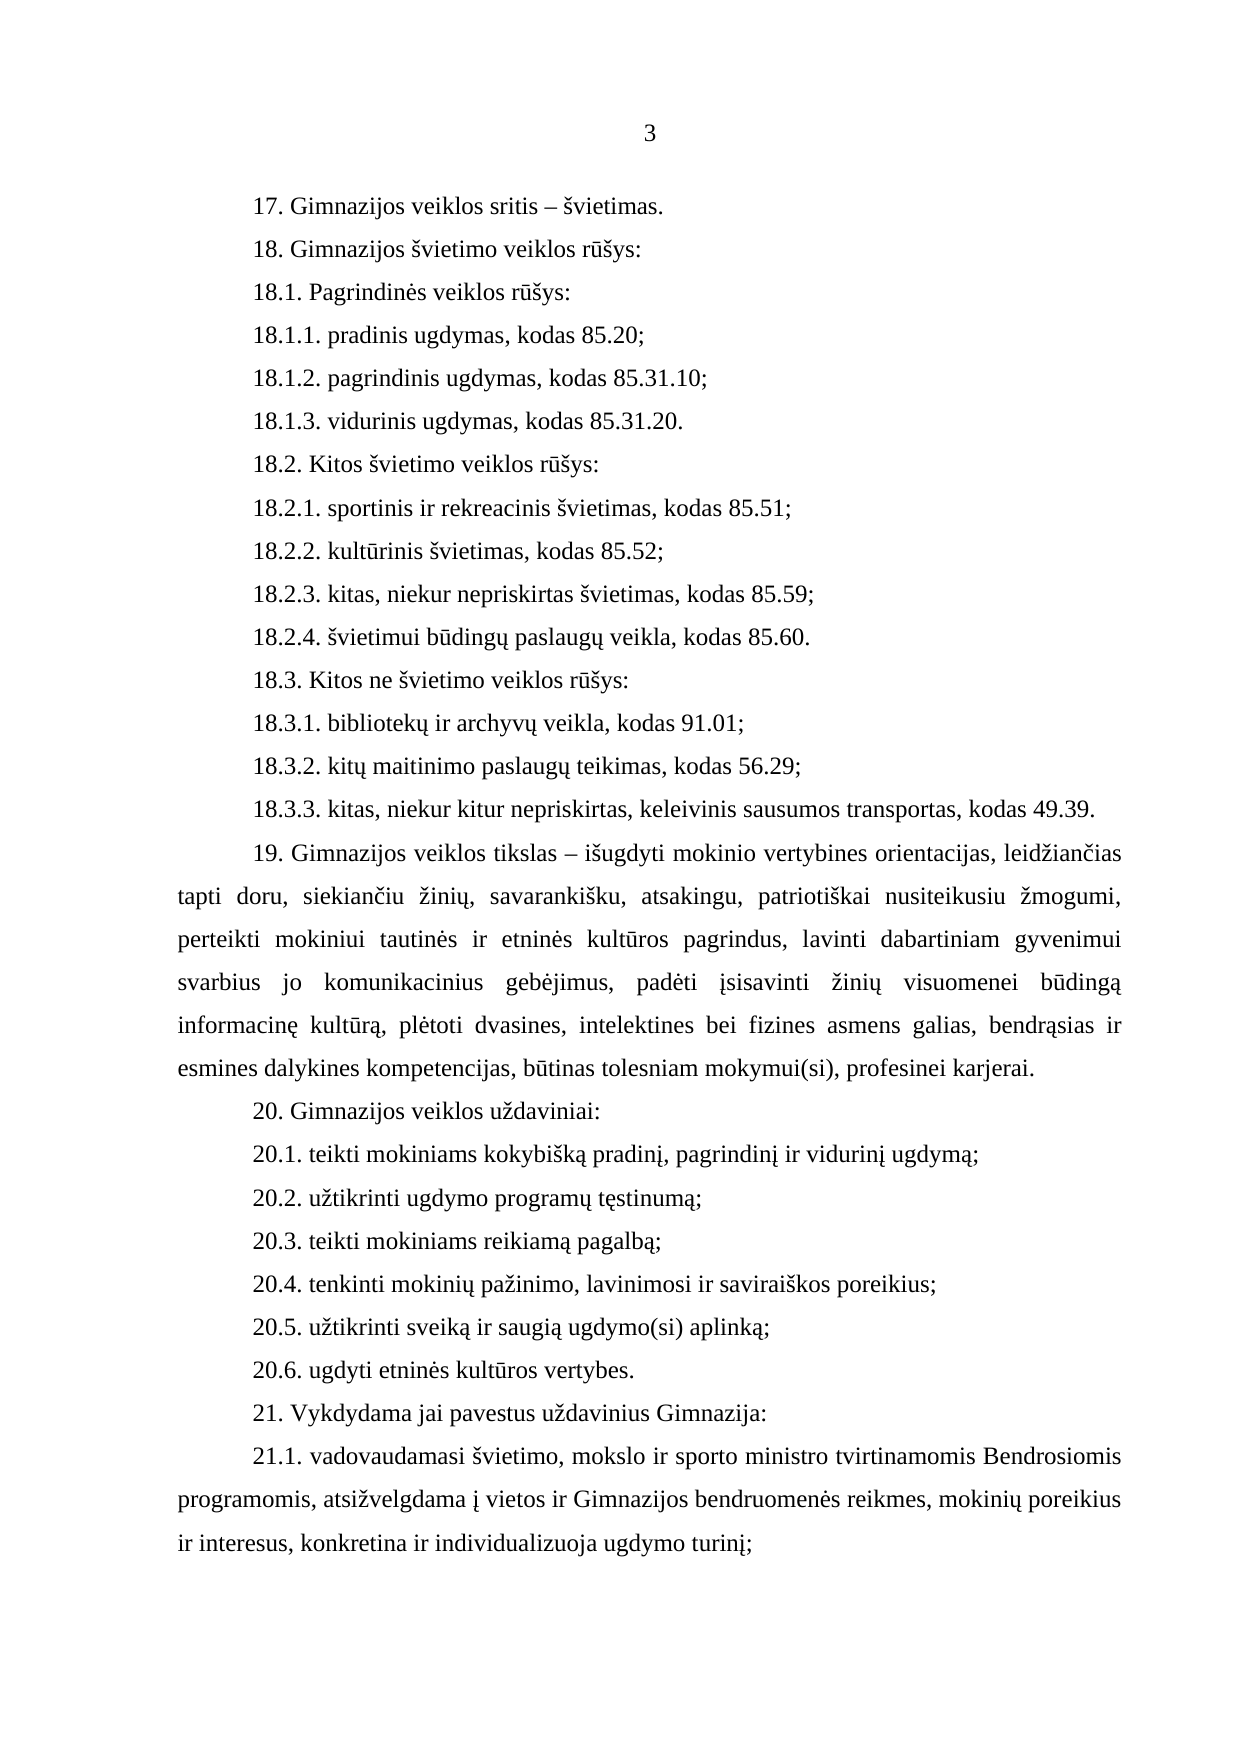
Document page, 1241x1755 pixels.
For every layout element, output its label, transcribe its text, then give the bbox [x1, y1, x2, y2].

text 20. Gimnazijos veiklos uždaviniai: [177, 1096, 1122, 1125]
text 18.2.3. kitas, niekur nepriskirtas švietimas, kodas 85.59; [177, 579, 1122, 608]
text 18.3. Kitos ne švietimo veiklos rūšys: [177, 665, 1122, 694]
text 20.1. teikti mokiniams kokybišką pradinį, pagrindinį ir vidurinį ugdymą; [177, 1139, 1122, 1168]
text 19. Gimnazijos veiklos tikslas – išugdyti mokinio vertybines orientacijas, leidžiančias tapti doru, siekiančiu žinių, savarankišku, atsakingu, patriotiškai nusiteikusiu žmogumi, perteikti mokiniui tautinės ir etninės kultūros pagrindus, lavinti dabartiniam gyvenimui svarbius jo komunikacinius gebėjimus, padėti įsisavinti žinių visuomenei būdingą informacinę kultūrą, plėtoti dvasines, intelektines bei fizines asmens galias, bendrąsias ir esmines dalykines kompetencijas, būtinas tolesniam mokymui(si), profesinei karjerai. [177, 838, 1122, 1082]
text 20.6. ugdyti etninės kultūros vertybes. [177, 1355, 1122, 1384]
text 18.2. Kitos švietimo veiklos rūšys: [177, 449, 1122, 478]
text 20.5. užtikrinti sveiką ir saugią ugdymo(si) aplinką; [177, 1312, 1122, 1341]
text 18.1.3. vidurinis ugdymas, kodas 85.31.20. [177, 406, 1122, 435]
text 18.1. Pagrindinės veiklos rūšys: [177, 277, 1122, 306]
text 20.4. tenkinti mokinių pažinimo, lavinimosi ir saviraiškos poreikius; [177, 1269, 1122, 1298]
text 21.1. vadovaudamasi švietimo, mokslo ir sporto ministro tvirtinamomis Bendrosiomis programomis, atsižvelgdama į vietos ir Gimnazijos bendruomenės reikmes, mokinių poreikius ir interesus, konkretina ir individualizuoja ugdymo turinį; [177, 1441, 1122, 1556]
text 18.3.3. kitas, niekur kitur nepriskirtas, keleivinis sausumos transportas, kodas 49.39. [177, 794, 1122, 823]
text 20.3. teikti mokiniams reikiamą pagalbą; [177, 1226, 1122, 1254]
text 18.2.4. švietimui būdingų paslaugų veikla, kodas 85.60. [177, 622, 1122, 651]
text 18.1.1. pradinis ugdymas, kodas 85.20; [177, 320, 1122, 349]
text 21. Vykdydama jai pavestus uždavinius Gimnazija: [177, 1398, 1122, 1427]
text 18.2.1. sportinis ir rekreacinis švietimas, kodas 85.51; [177, 493, 1122, 521]
text 20.2. užtikrinti ugdymo programų tęstinumą; [177, 1183, 1122, 1211]
text 18.3.2. kitų maitinimo paslaugų teikimas, kodas 56.29; [177, 751, 1122, 780]
text 18.3.1. bibliotekų ir archyvų veikla, kodas 91.01; [177, 708, 1122, 737]
text 18.2.2. kultūrinis švietimas, kodas 85.52; [177, 536, 1122, 564]
text 18. Gimnazijos švietimo veiklos rūšys: [177, 234, 1122, 263]
text 17. Gimnazijos veiklos sritis – švietimas. [177, 191, 1122, 219]
text 18.1.2. pagrindinis ugdymas, kodas 85.31.10; [177, 363, 1122, 392]
